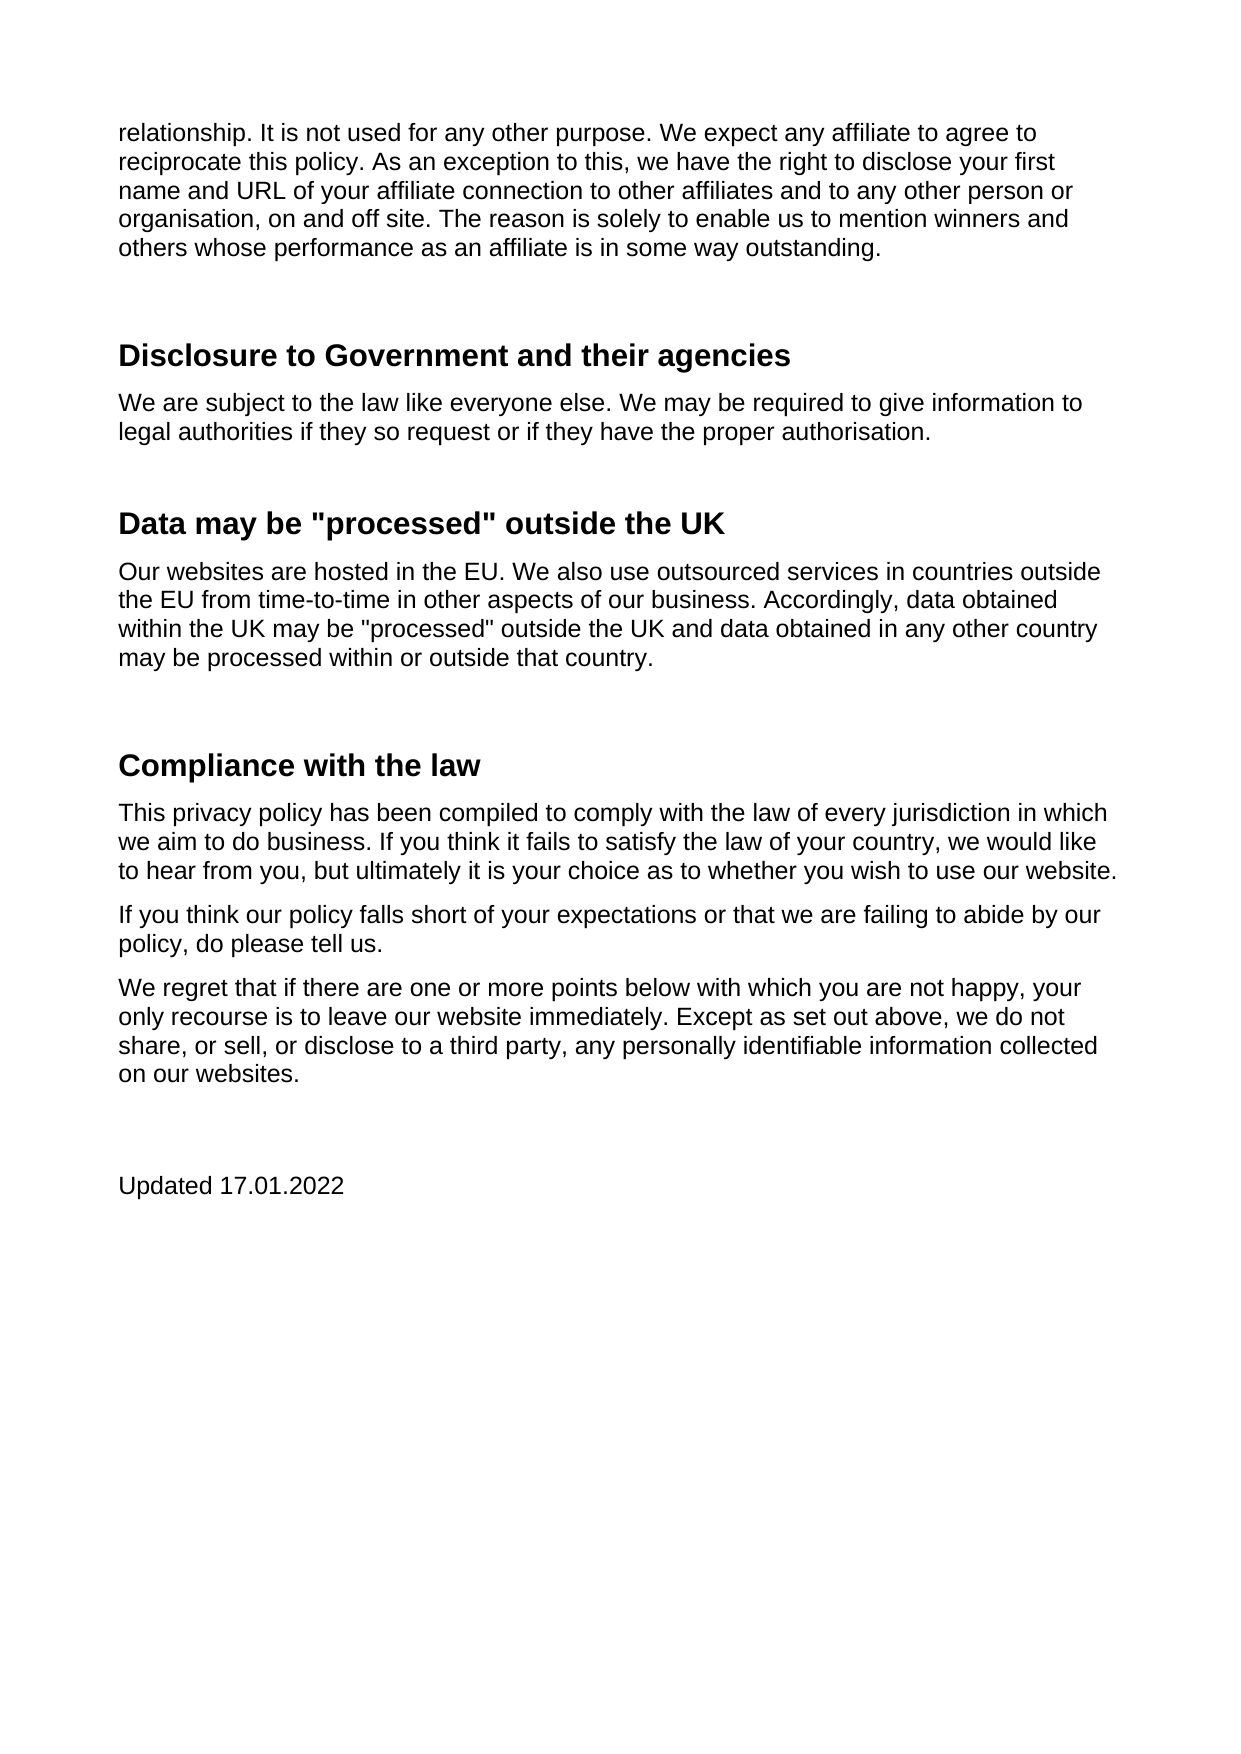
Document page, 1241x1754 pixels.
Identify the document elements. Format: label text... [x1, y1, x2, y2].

text This privacy policy has been compiled to comply with the law of every jurisdiction in which we aim to do business. If you think it fails to satisfy the law of your country, we would like to hear from you, but ultimately it is your choice as to whether you wish to use our website. [118, 798, 1122, 884]
text Data may be "processed" outside the UK [118, 505, 1122, 541]
text Disclosure to Government and their agencies [118, 337, 1122, 373]
text If you think our policy falls short of your expectations or that we are failing to abide by our policy, do please tell us. [118, 900, 1122, 957]
text Updated 17.01.2022 [118, 1171, 1122, 1199]
text Our websites are hosted in the EU. We also use outsourced services in countries outside the EU from time-to-time in other aspects of our business. Accordingly, data obtained within the UK may be "processed" outside the UK and data obtained in any other country may be processed within or outside that country. [118, 557, 1122, 672]
text relationship. It is not used for any other purpose. We expect any affiliate to agree to reciprocate this policy. As an exception to this, we have the right to disclose your first name and URL of your affiliate connection to other affiliates and to any other person or organisation, on and off site. The reason is solely to enable us to mention winners and others whose performance as an affiliate is in some way outstanding. [118, 118, 1122, 262]
text Compliance with the law [118, 747, 1122, 782]
text We are subject to the law like everyone else. We may be required to give information to legal authorities if they so request or if they have the proper authorisation. [118, 388, 1122, 446]
text We regret that if there are one or more points below with which you are not happy, your only recourse is to leave our website immediately. Except as set out above, we do not share, or sell, or disclose to a third party, any personally identifiable information collected on our websites. [118, 973, 1122, 1088]
